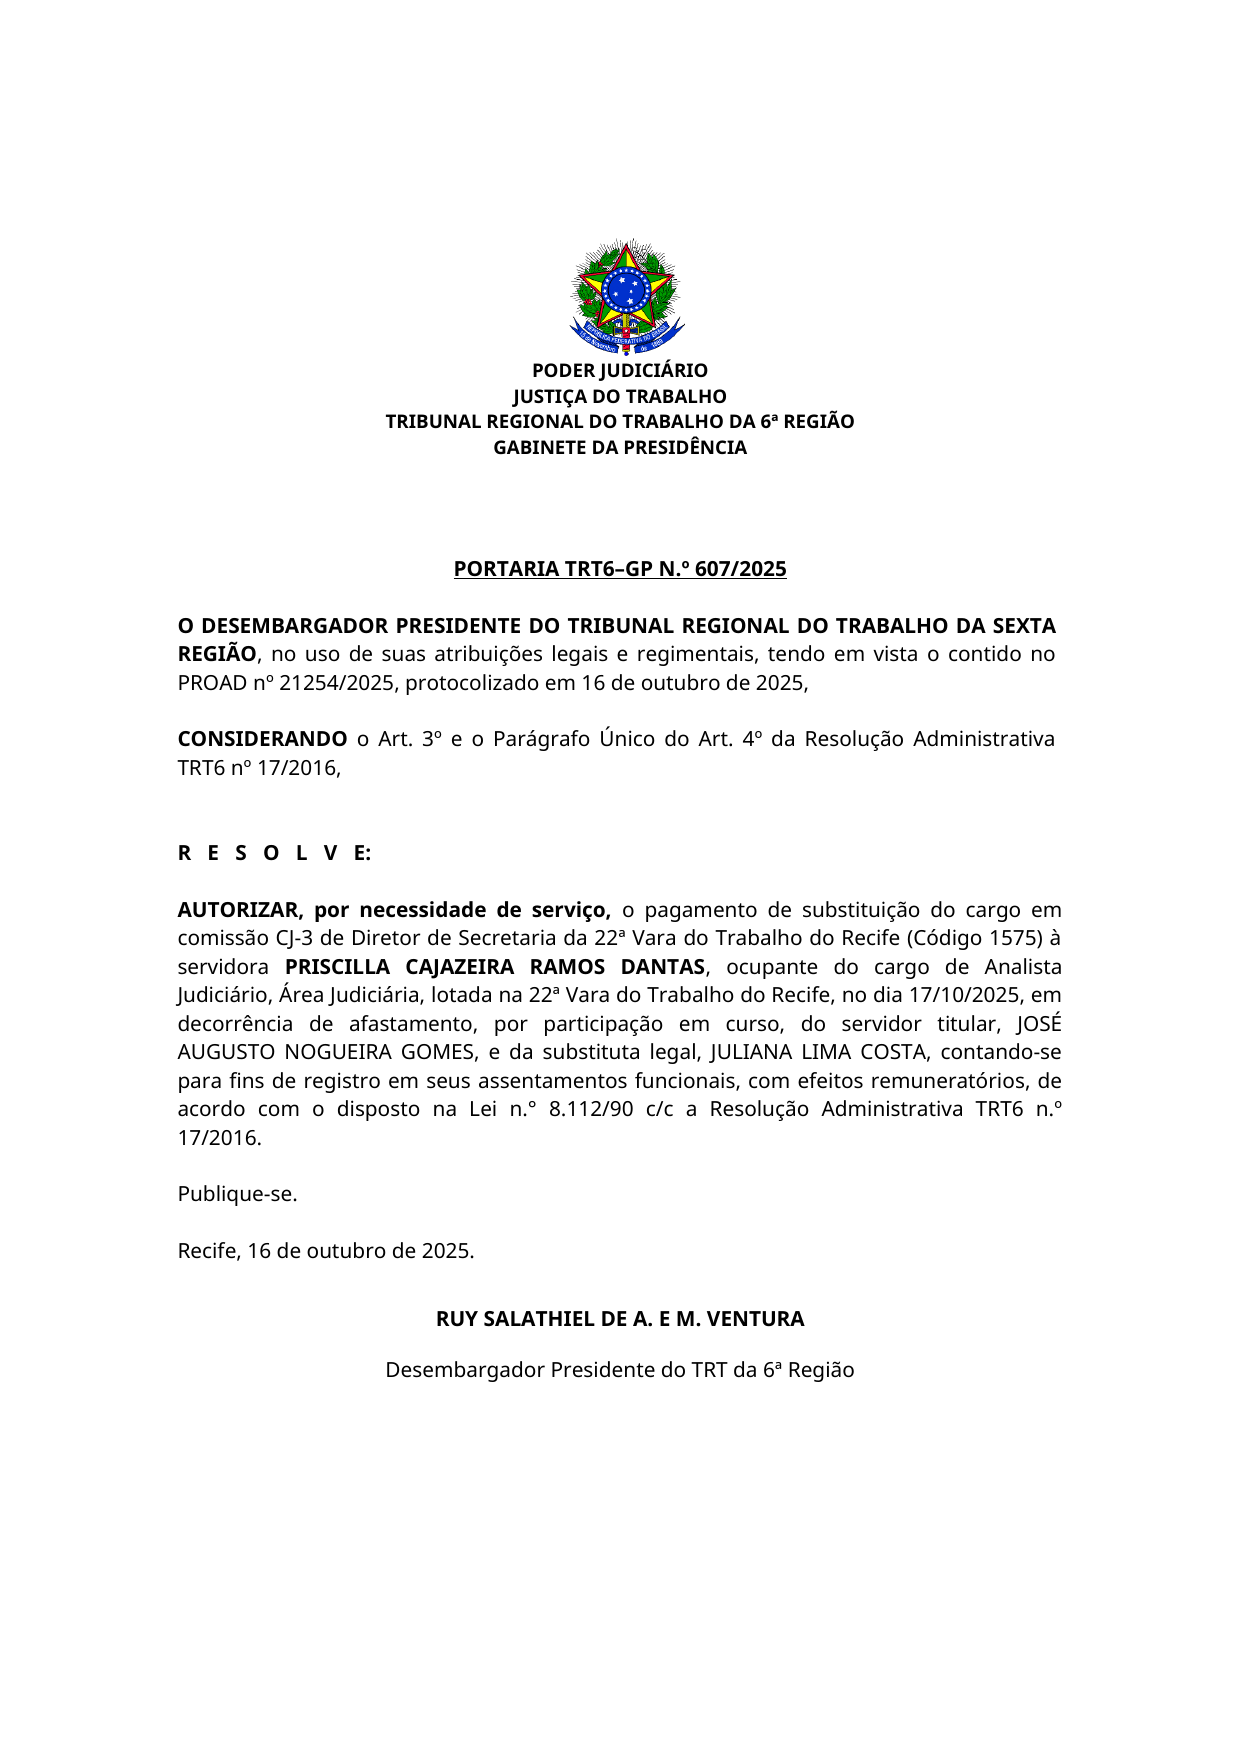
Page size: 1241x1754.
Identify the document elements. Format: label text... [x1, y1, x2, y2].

text O DESEMBARGADOR PRESIDENTE DO TRIBUNAL REGIONAL DO TRABALHO DA SEXTA REGIÃO, no uso de suas atribuições legais e regimentais, tendo em vista o contido no PROAD nº 21254/2025, protocolizado em 16 de outubro de 2025, [177, 611, 1057, 696]
text R E S O L V E: [177, 838, 1063, 867]
text PODER JUDICIÁRIO [178, 292, 563, 318]
text PODER JUDICIÁRIO [688, 292, 1062, 318]
text PORTARIA TRT6–GP N.º 607/2025 [177, 554, 1063, 582]
text JUSTIÇA DO TRABALHO [688, 318, 1062, 343]
text GABINETE DA PRESIDÊNCIA [178, 369, 1062, 524]
text AUTORIZAR, por necessidade de serviço, o pagamento de substituição do cargo em comissão CJ-3 de Diretor de Secretaria da 22ª Vara do Trabalho do Recife (Código 1575) à servidora PRISCILLA CAJAZEIRA RAMOS DANTAS, ocupante do cargo de Analista Judiciário, Área Judiciária, lotada na 22ª Vara do Trabalho do Recife, no dia 17/10/2025, em decorrência de afastamento, por participação em curso, do servidor titular, JOSÉ AUGUSTO NOGUEIRA GOMES, e da substituta legal, JULIANA LIMA COSTA, contando-se para fins de registro em seus assentamentos funcionais, com efeitos remuneratórios, de acordo com o disposto na Lei n.° 8.112/90 c/c a Resolução Administrativa TRT6 n.º 17/2016. [177, 895, 1063, 1151]
text Recife, 16 de outubro de 2025. [177, 1236, 1063, 1265]
text Desembargador Presidente do TRT da 6ª Região [177, 1355, 1063, 1383]
text JUSTIÇA DO TRABALHO [178, 318, 563, 343]
text RUY SALATHIEL DE A. E M. VENTURA [177, 1304, 1063, 1332]
text Publique-se. [177, 1179, 1063, 1208]
text TRIBUNAL REGIONAL DO TRABALHO DA 6ª REGIÃO [178, 343, 1062, 369]
text CONSIDERANDO o Art. 3º e o Parágrafo Único do Art. 4º da Resolução Administrativa TRT6 nº 17/2016, [177, 724, 1057, 781]
